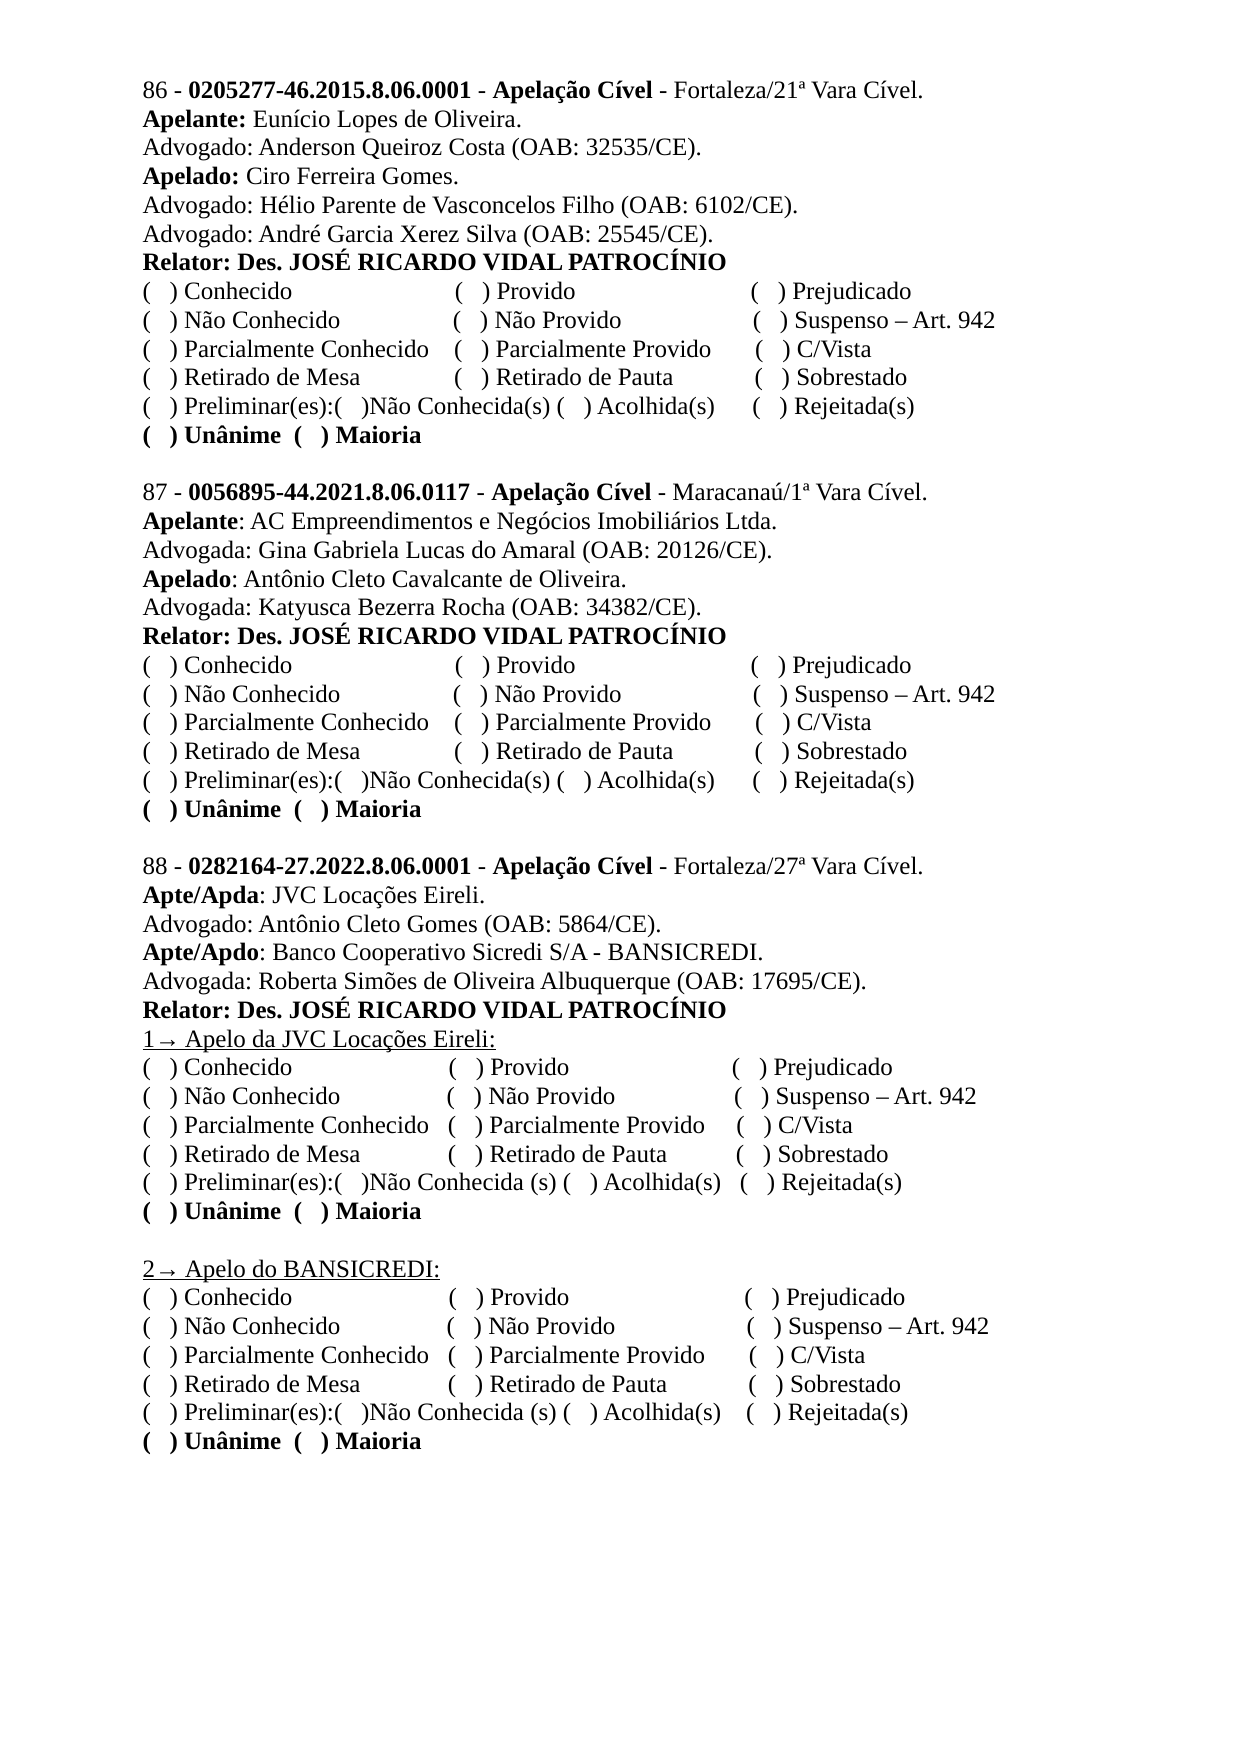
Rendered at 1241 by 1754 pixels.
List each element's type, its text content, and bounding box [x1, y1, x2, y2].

text ( ) Conhecido ( ) Provido ( ) Prejudicado [142, 650, 1141, 679]
text Advogada: Katyusca Bezerra Rocha (OAB: 34382/CE). [142, 592, 1141, 621]
text ( ) Parcialmente Conhecido ( ) Parcialmente Provido ( ) C/Vista [142, 1340, 1158, 1369]
text 88 - 0282164-27.2022.8.06.0001 - Apelação Cível - Fortaleza/27ª Vara Cível. [142, 851, 1141, 880]
text ( ) Não Conhecido ( ) Não Provido ( ) Suspenso – Art. 942 [142, 1081, 1158, 1110]
text ( ) Preliminar(es):( )Não Conhecida (s) ( ) Acolhida(s) ( ) Rejeitada(s) [142, 1397, 1158, 1426]
text ( ) Não Conhecido ( ) Não Provido ( ) Suspenso – Art. 942 [142, 305, 1158, 334]
text ( ) Não Conhecido ( ) Não Provido ( ) Suspenso – Art. 942 [142, 1311, 1158, 1340]
text ( ) Não Conhecido ( ) Não Provido ( ) Suspenso – Art. 942 [142, 679, 1158, 707]
text 87 - 0056895-44.2021.8.06.0117 - Apelação Cível - Maracanaú/1ª Vara Cível. [142, 477, 1141, 506]
text Advogado: André Garcia Xerez Silva (OAB: 25545/CE). [142, 219, 1141, 247]
text ( ) Conhecido ( ) Provido ( ) Prejudicado [142, 276, 1141, 305]
text 2→ Apelo do BANSICREDI: [142, 1254, 1141, 1282]
text ( ) Retirado de Mesa ( ) Retirado de Pauta ( ) Sobrestado [142, 736, 1158, 765]
text ( ) Unânime ( ) Maioria [142, 1426, 1158, 1455]
text Relator: Des. JOSÉ RICARDO VIDAL PATROCÍNIO [142, 621, 1141, 650]
text Apelado: Ciro Ferreira Gomes. [142, 161, 1141, 190]
text ( ) Unânime ( ) Maioria [142, 420, 1158, 449]
text ( ) Parcialmente Conhecido ( ) Parcialmente Provido ( ) C/Vista [142, 1110, 1158, 1139]
text ( ) Conhecido ( ) Provido ( ) Prejudicado [142, 1052, 1141, 1081]
text ( ) Parcialmente Conhecido ( ) Parcialmente Provido ( ) C/Vista [142, 707, 1158, 736]
text Apte/Apda: JVC Locações Eireli. [142, 880, 1141, 909]
text Advogado: Anderson Queiroz Costa (OAB: 32535/CE). [142, 132, 1141, 161]
text ( ) Conhecido ( ) Provido ( ) Prejudicado [142, 1282, 1141, 1311]
text ( ) Retirado de Mesa ( ) Retirado de Pauta ( ) Sobrestado [142, 362, 1158, 391]
text Relator: Des. JOSÉ RICARDO VIDAL PATROCÍNIO [142, 995, 1141, 1024]
text Advogada: Roberta Simões de Oliveira Albuquerque (OAB: 17695/CE). [142, 966, 1141, 995]
text Apelante: Eunício Lopes de Oliveira. [142, 104, 1141, 132]
text ( ) Preliminar(es):( )Não Conhecida(s) ( ) Acolhida(s) ( ) Rejeitada(s) [142, 391, 1158, 420]
text Relator: Des. JOSÉ RICARDO VIDAL PATROCÍNIO [142, 247, 1141, 276]
text ( ) Preliminar(es):( )Não Conhecida(s) ( ) Acolhida(s) ( ) Rejeitada(s) [142, 765, 1158, 794]
text ( ) Unânime ( ) Maioria [142, 1196, 1158, 1225]
text ( ) Parcialmente Conhecido ( ) Parcialmente Provido ( ) C/Vista [142, 334, 1158, 362]
text Advogado: Antônio Cleto Gomes (OAB: 5864/CE). [142, 909, 1141, 937]
text 1→ Apelo da JVC Locações Eireli: [142, 1024, 1141, 1052]
text Apte/Apdo: Banco Cooperativo Sicredi S/A - BANSICREDI. [142, 937, 1141, 966]
text Advogada: Gina Gabriela Lucas do Amaral (OAB: 20126/CE). [142, 535, 1141, 564]
text ( ) Unânime ( ) Maioria [142, 794, 1158, 822]
text Advogado: Hélio Parente de Vasconcelos Filho (OAB: 6102/CE). [142, 190, 1141, 219]
text 86 - 0205277-46.2015.8.06.0001 - Apelação Cível - Fortaleza/21ª Vara Cível. [142, 75, 1141, 104]
text ( ) Retirado de Mesa ( ) Retirado de Pauta ( ) Sobrestado [142, 1139, 1158, 1167]
text Apelado: Antônio Cleto Cavalcante de Oliveira. [142, 564, 1141, 592]
text Apelante: AC Empreendimentos e Negócios Imobiliários Ltda. [142, 506, 1141, 535]
text ( ) Preliminar(es):( )Não Conhecida (s) ( ) Acolhida(s) ( ) Rejeitada(s) [142, 1167, 1158, 1196]
text ( ) Retirado de Mesa ( ) Retirado de Pauta ( ) Sobrestado [142, 1369, 1158, 1397]
